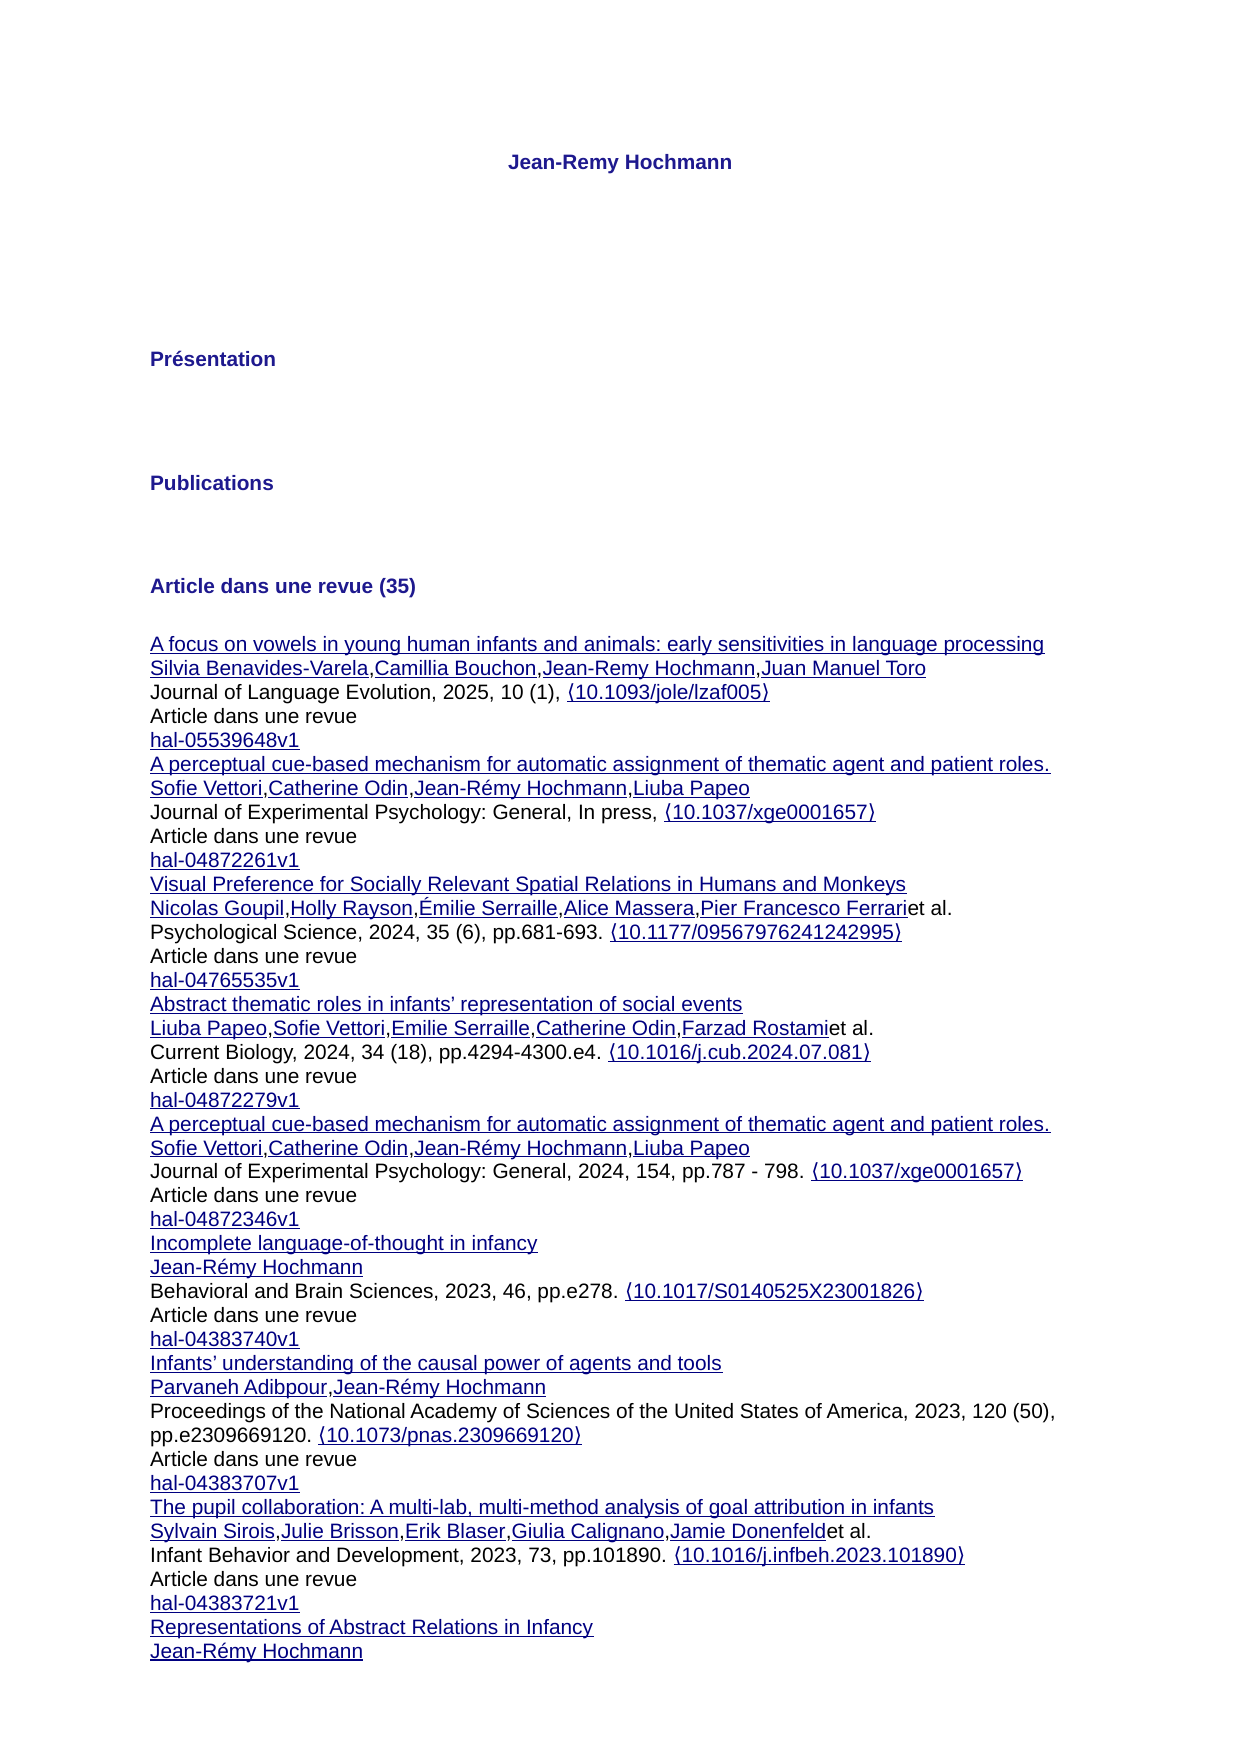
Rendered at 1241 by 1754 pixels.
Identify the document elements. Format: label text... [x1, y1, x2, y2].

table_header A focus on vowels in young human infants and animals: early sensitivities in language processing Silvia Benavides-Varela,Camillia Bouchon,Jean-Remy Hochmann,Juan Manuel Toro Journal of Language Evolution, 2025, 10 (1), ⟨10.1093/jole/lzaf005⟩ Article dans une revue hal-05539648v1 [150, 632, 1090, 752]
table_cell Abstract thematic roles in infants’ representation of social events Liuba Papeo,Sofie Vettori,Emilie Serraille,Catherine Odin,Farzad Rostamiet al. Current Biology, 2024, 34 (18), pp.4294-4300.e4. ⟨10.1016/j.cub.2024.07.081⟩ Article dans une revue hal-04872279v1 [150, 992, 1090, 1111]
table_cell Infants’ understanding of the causal power of agents and tools Parvaneh Adibpour,Jean-Rémy Hochmann Proceedings of the National Academy of Sciences of the United States of America, 2023, 120 (50), pp.e2309669120. ⟨10.1073/pnas.2309669120⟩ Article dans une revue hal-04383707v1 [150, 1351, 1090, 1495]
subtitle Présentation [150, 347, 1090, 371]
subtitle Article dans une revue (35) [150, 574, 1090, 598]
table_cell The pupil collaboration: A multi-lab, multi-method analysis of goal attribution in infants Sylvain Sirois,Julie Brisson,Erik Blaser,Giulia Calignano,Jamie Donenfeldet al. Infant Behavior and Development, 2023, 73, pp.101890. ⟨10.1016/j.infbeh.2023.101890⟩ Article dans une revue hal-04383721v1 [150, 1495, 1090, 1614]
table_cell A perceptual cue-based mechanism for automatic assignment of thematic agent and patient roles. Sofie Vettori,Catherine Odin,Jean-Rémy Hochmann,Liuba Papeo Journal of Experimental Psychology: General, In press, ⟨10.1037/xge0001657⟩ Article dans une revue hal-04872261v1 [150, 752, 1090, 872]
table_cell Representations of Abstract Relations in Infancy Jean-Rémy Hochmann [150, 1615, 1090, 1662]
table_cell Visual Preference for Socially Relevant Spatial Relations in Humans and Monkeys Nicolas Goupil,Holly Rayson,Émilie Serraille,Alice Massera,Pier Francesco Ferrariet al. Psychological Science, 2024, 35 (6), pp.681-693. ⟨10.1177/09567976241242995⟩ Article dans une revue hal-04765535v1 [150, 872, 1090, 992]
subtitle Jean-Remy Hochmann [150, 150, 1090, 174]
subtitle Publications [150, 471, 1090, 495]
table_cell Incomplete language-of-thought in infancy Jean-Rémy Hochmann Behavioral and Brain Sciences, 2023, 46, pp.e278. ⟨10.1017/S0140525X23001826⟩ Article dans une revue hal-04383740v1 [150, 1231, 1090, 1351]
table_cell A perceptual cue-based mechanism for automatic assignment of thematic agent and patient roles. Sofie Vettori,Catherine Odin,Jean-Rémy Hochmann,Liuba Papeo Journal of Experimental Psychology: General, 2024, 154, pp.787 - 798. ⟨10.1037/xge0001657⟩ Article dans une revue hal-04872346v1 [150, 1111, 1090, 1231]
